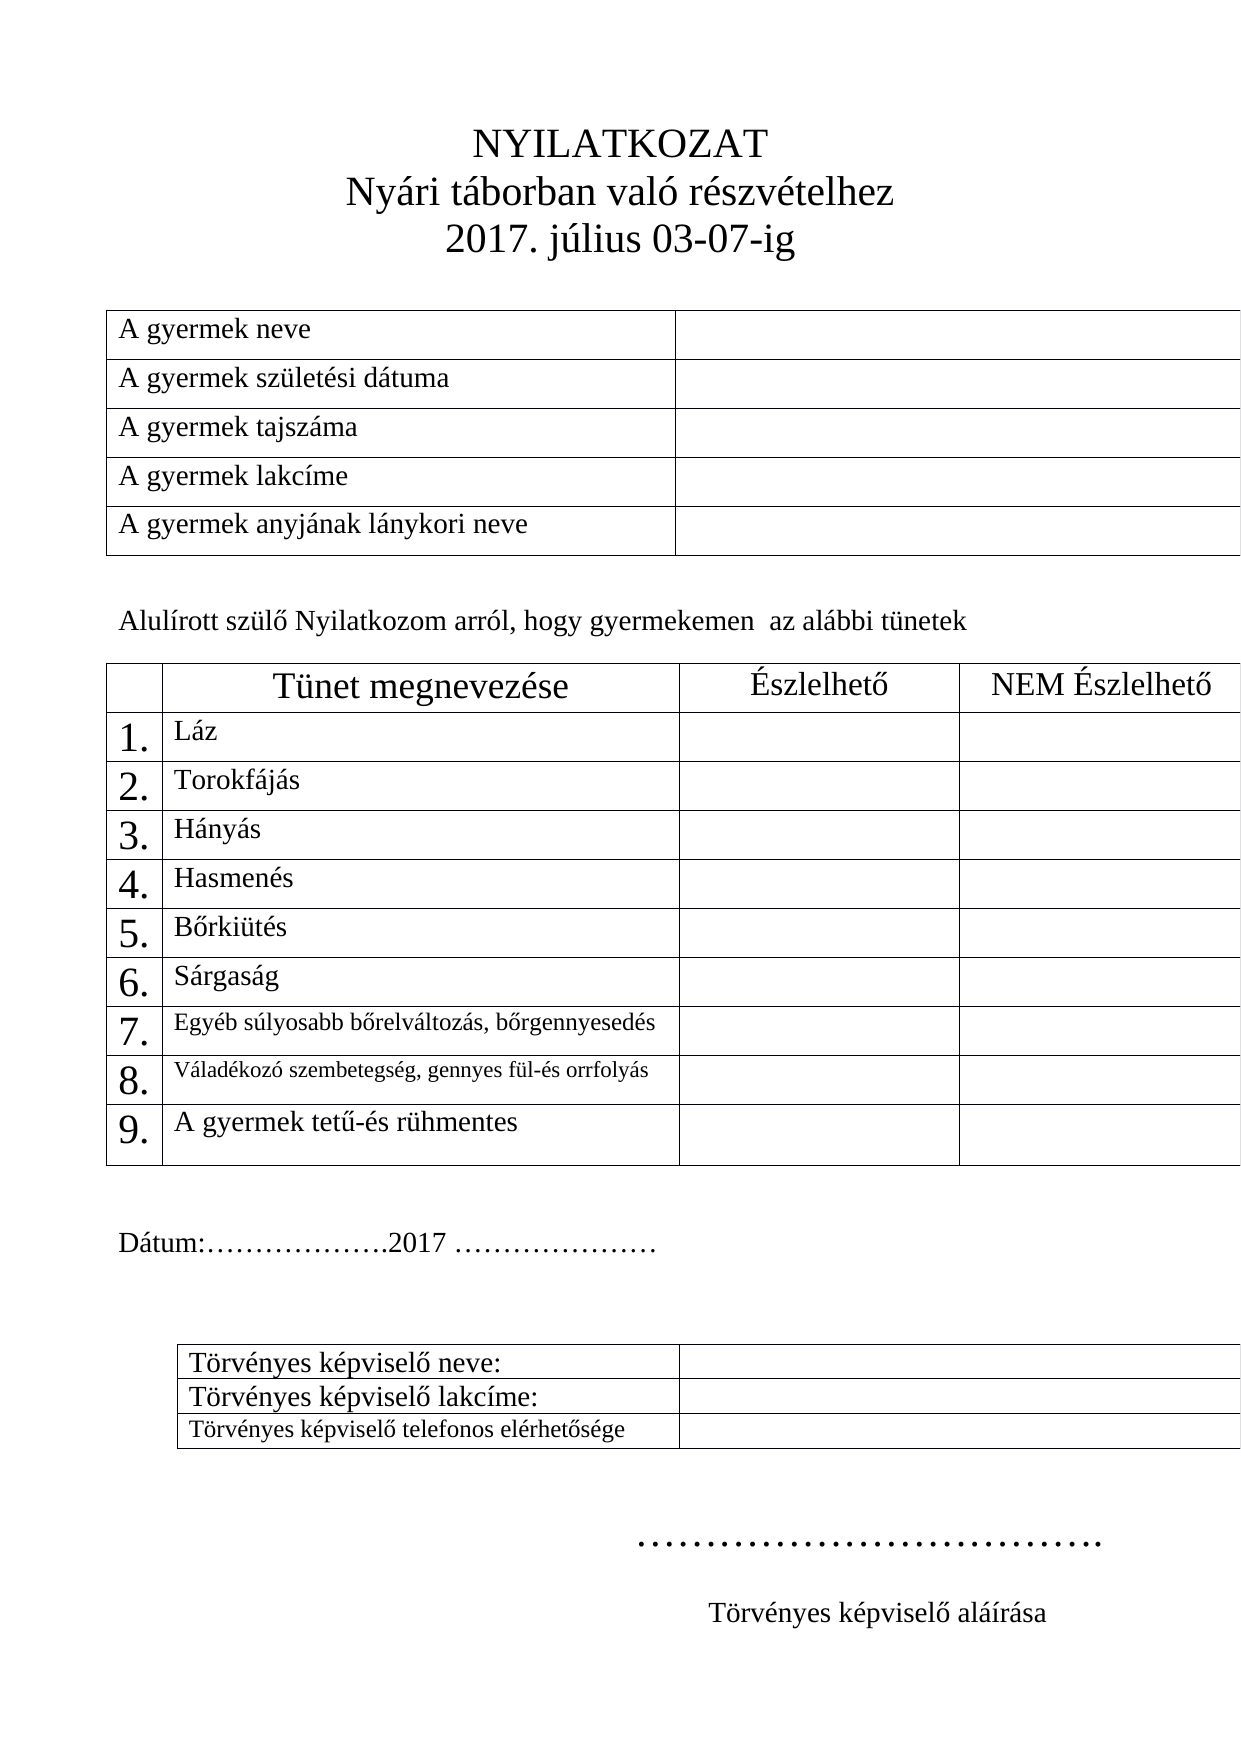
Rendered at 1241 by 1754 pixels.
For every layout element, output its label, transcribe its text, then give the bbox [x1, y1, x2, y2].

table_cell A gyermek anyjának lánykori neve [107, 507, 675, 554]
table_cell A gyermek lakcíme [107, 458, 675, 506]
table_cell [680, 1007, 959, 1054]
table_cell [680, 1414, 1240, 1447]
table_cell 7. [107, 1007, 162, 1054]
table_cell [680, 762, 959, 810]
table_cell Törvényes képviselő lakcíme: [178, 1379, 679, 1413]
table_cell [680, 811, 959, 859]
table_cell 5. [107, 909, 162, 957]
list ……………………………. [193, 1508, 1122, 1556]
table_cell Egyéb súlyosabb bőrelváltozás, bőrgennyesedés [163, 1007, 679, 1054]
table_cell [960, 1007, 1240, 1054]
table_cell 3. [107, 811, 162, 859]
table_cell 4. [107, 860, 162, 908]
table_cell [960, 860, 1240, 908]
table_cell 1. [107, 713, 162, 761]
table_cell [676, 458, 1240, 506]
table_cell Hányás [163, 811, 679, 859]
list Törvényes képviselő aláírása [193, 1584, 1122, 1632]
table_header [680, 1345, 1240, 1378]
table_cell Torokfájás [163, 762, 679, 810]
table_cell 2. [107, 762, 162, 810]
table_cell [960, 762, 1240, 810]
text Alulírott szülő Nyilatkozom arról, hogy gyermekemen az alábbi tünetek [118, 603, 1122, 637]
table_header Törvényes képviselő neve: [178, 1345, 679, 1378]
table_cell [680, 1105, 959, 1164]
table_cell Sárgaság [163, 958, 679, 1006]
text NYILATKOZAT [118, 118, 1122, 166]
table_header [107, 664, 162, 712]
table_header Tünet megnevezése [163, 664, 679, 712]
table_cell 9. [107, 1105, 162, 1164]
table_header [676, 311, 1240, 359]
table_header A gyermek neve [107, 311, 675, 359]
table_cell [676, 360, 1240, 408]
table_cell [960, 1105, 1240, 1164]
table_header Észlelhető [680, 664, 959, 712]
table_cell 8. [107, 1056, 162, 1103]
table_cell [680, 958, 959, 1006]
text 2017. július 03-07-ig [118, 214, 1122, 262]
table_cell [960, 909, 1240, 957]
table_cell [680, 1379, 1240, 1413]
table_cell Bőrkiütés [163, 909, 679, 957]
table_cell Láz [163, 713, 679, 761]
table_cell [680, 909, 959, 957]
table_header NEM Észlelhető [960, 664, 1240, 712]
table_cell [680, 1056, 959, 1103]
table_cell Törvényes képviselő telefonos elérhetősége [178, 1414, 679, 1447]
table_cell A gyermek tetű-és rühmentes [163, 1105, 679, 1164]
table_cell [680, 860, 959, 908]
table_cell Váladékozó szembetegség, gennyes fül-és orrfolyás [163, 1056, 679, 1103]
table_cell [680, 713, 959, 761]
table_cell 6. [107, 958, 162, 1006]
table_cell A gyermek születési dátuma [107, 360, 675, 408]
text Dátum:……………….2017 ………………… [118, 1225, 1122, 1258]
table_cell [960, 713, 1240, 761]
table_cell [960, 1056, 1240, 1103]
table_cell [960, 811, 1240, 859]
table_cell Hasmenés [163, 860, 679, 908]
table_cell [676, 507, 1240, 554]
table_cell [676, 409, 1240, 457]
text Nyári táborban való részvételhez [118, 166, 1122, 214]
table_cell A gyermek tajszáma [107, 409, 675, 457]
table_cell [960, 958, 1240, 1006]
